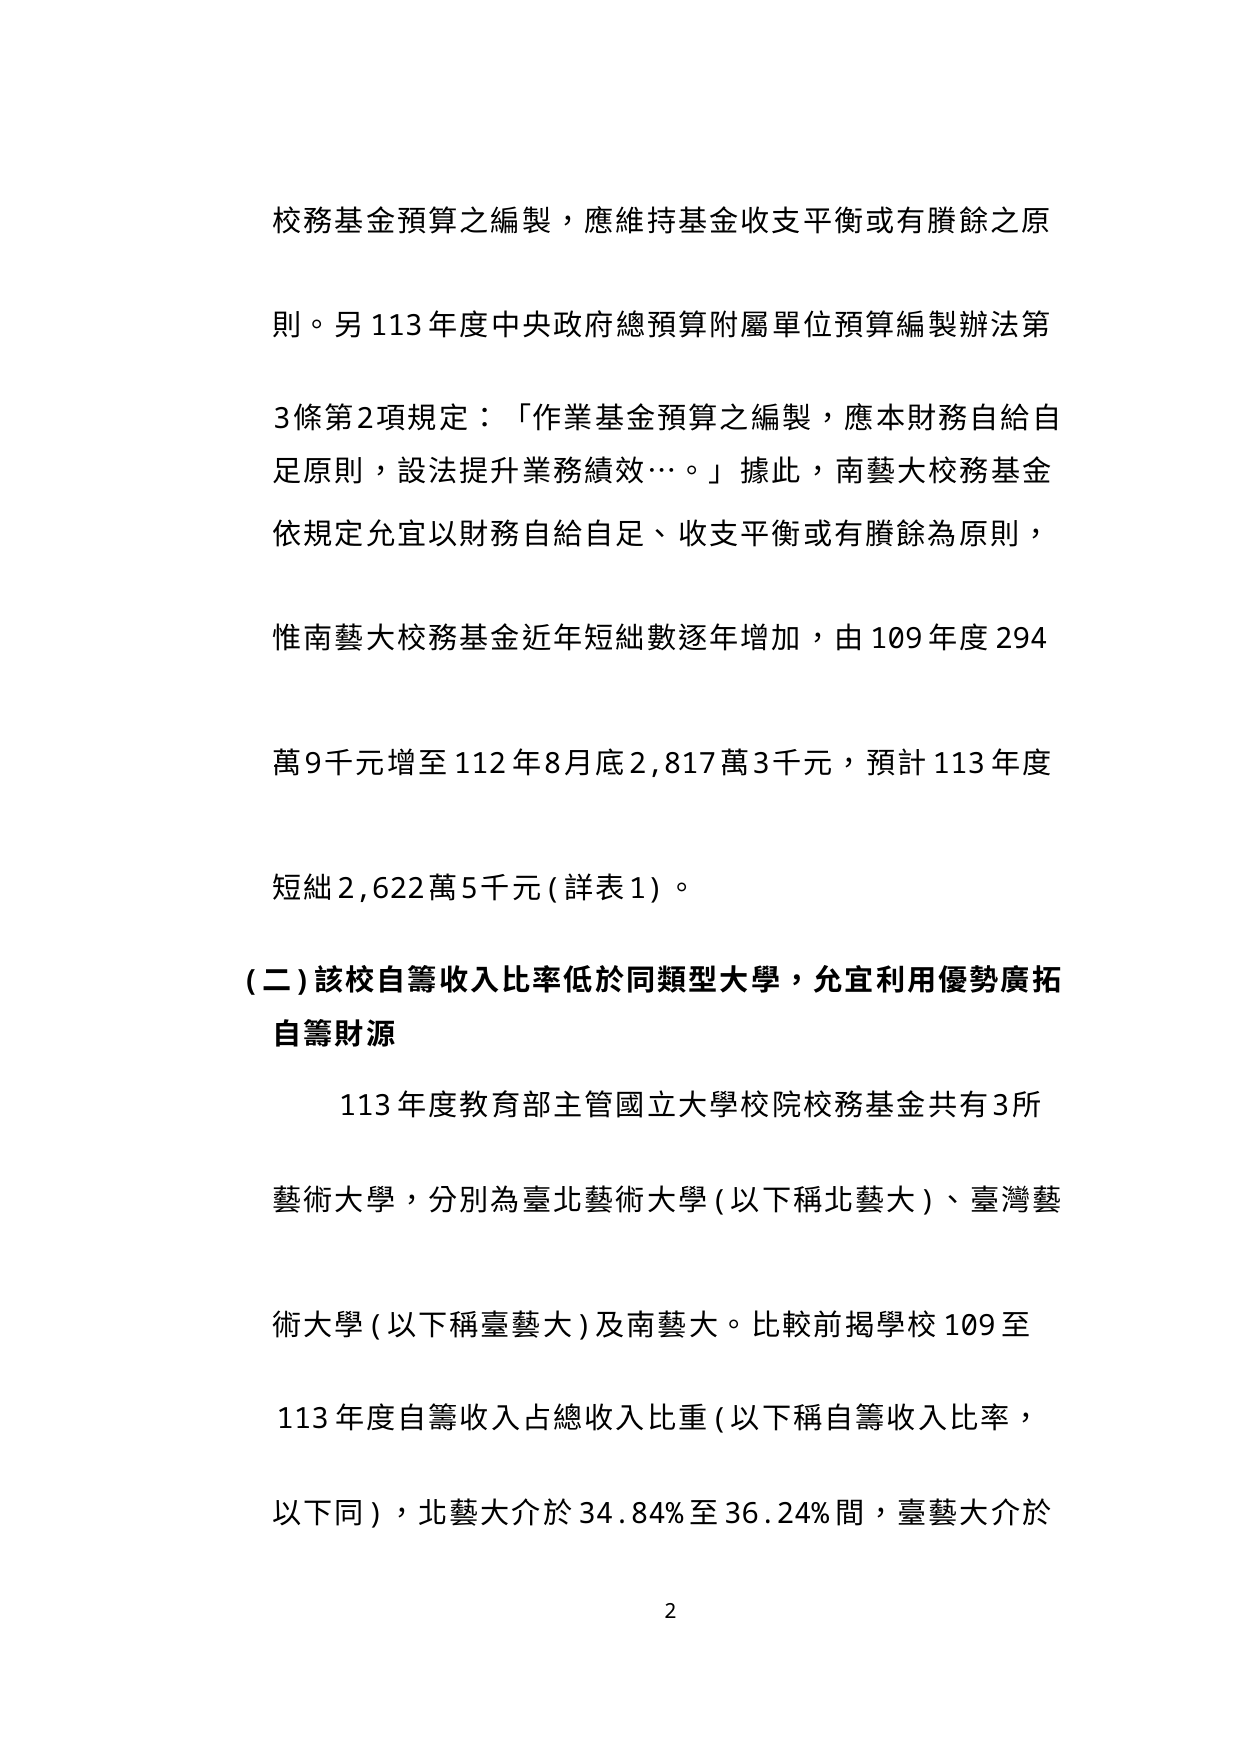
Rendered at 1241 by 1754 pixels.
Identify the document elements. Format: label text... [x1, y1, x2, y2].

text 113年度教育部主管國立大學校院校務基金共有3所藝術大學，分別為臺北藝術大學(以下稱北藝大)、臺灣藝術大學(以下稱臺藝大)及南藝大。比較前揭學校109至113年度自籌收入占總收入比重(以下稱自籌收入比率，以下同)，北藝大介於34.84%至36.24%間，臺藝大介於 [266, 1052, 1063, 1552]
text 國立大學校院校務基金設置條例第11條第1項規定，校務基金預算之編製，應維持基金收支平衡或有賸餘之原則。另113年度中央政府總預算附屬單位預算編製辦法第3條第2項規定：「作業基金預算之編製，應本財務自給自足原則，設法提升業務績效…。」據此，南藝大校務基金依規定允宜以財務自給自足、收支平衡或有賸餘為原則，惟南藝大校務基金近年短絀數逐年增加，由109年度294萬9千元增至112年8月底2,817萬3千元，預計113年度短絀2,622萬5千元(詳表1)。 [266, 177, 1063, 927]
text (二)該校自籌收入比率低於同類型大學，允宜利用優勢廣拓自籌財源 [236, 927, 1063, 1052]
